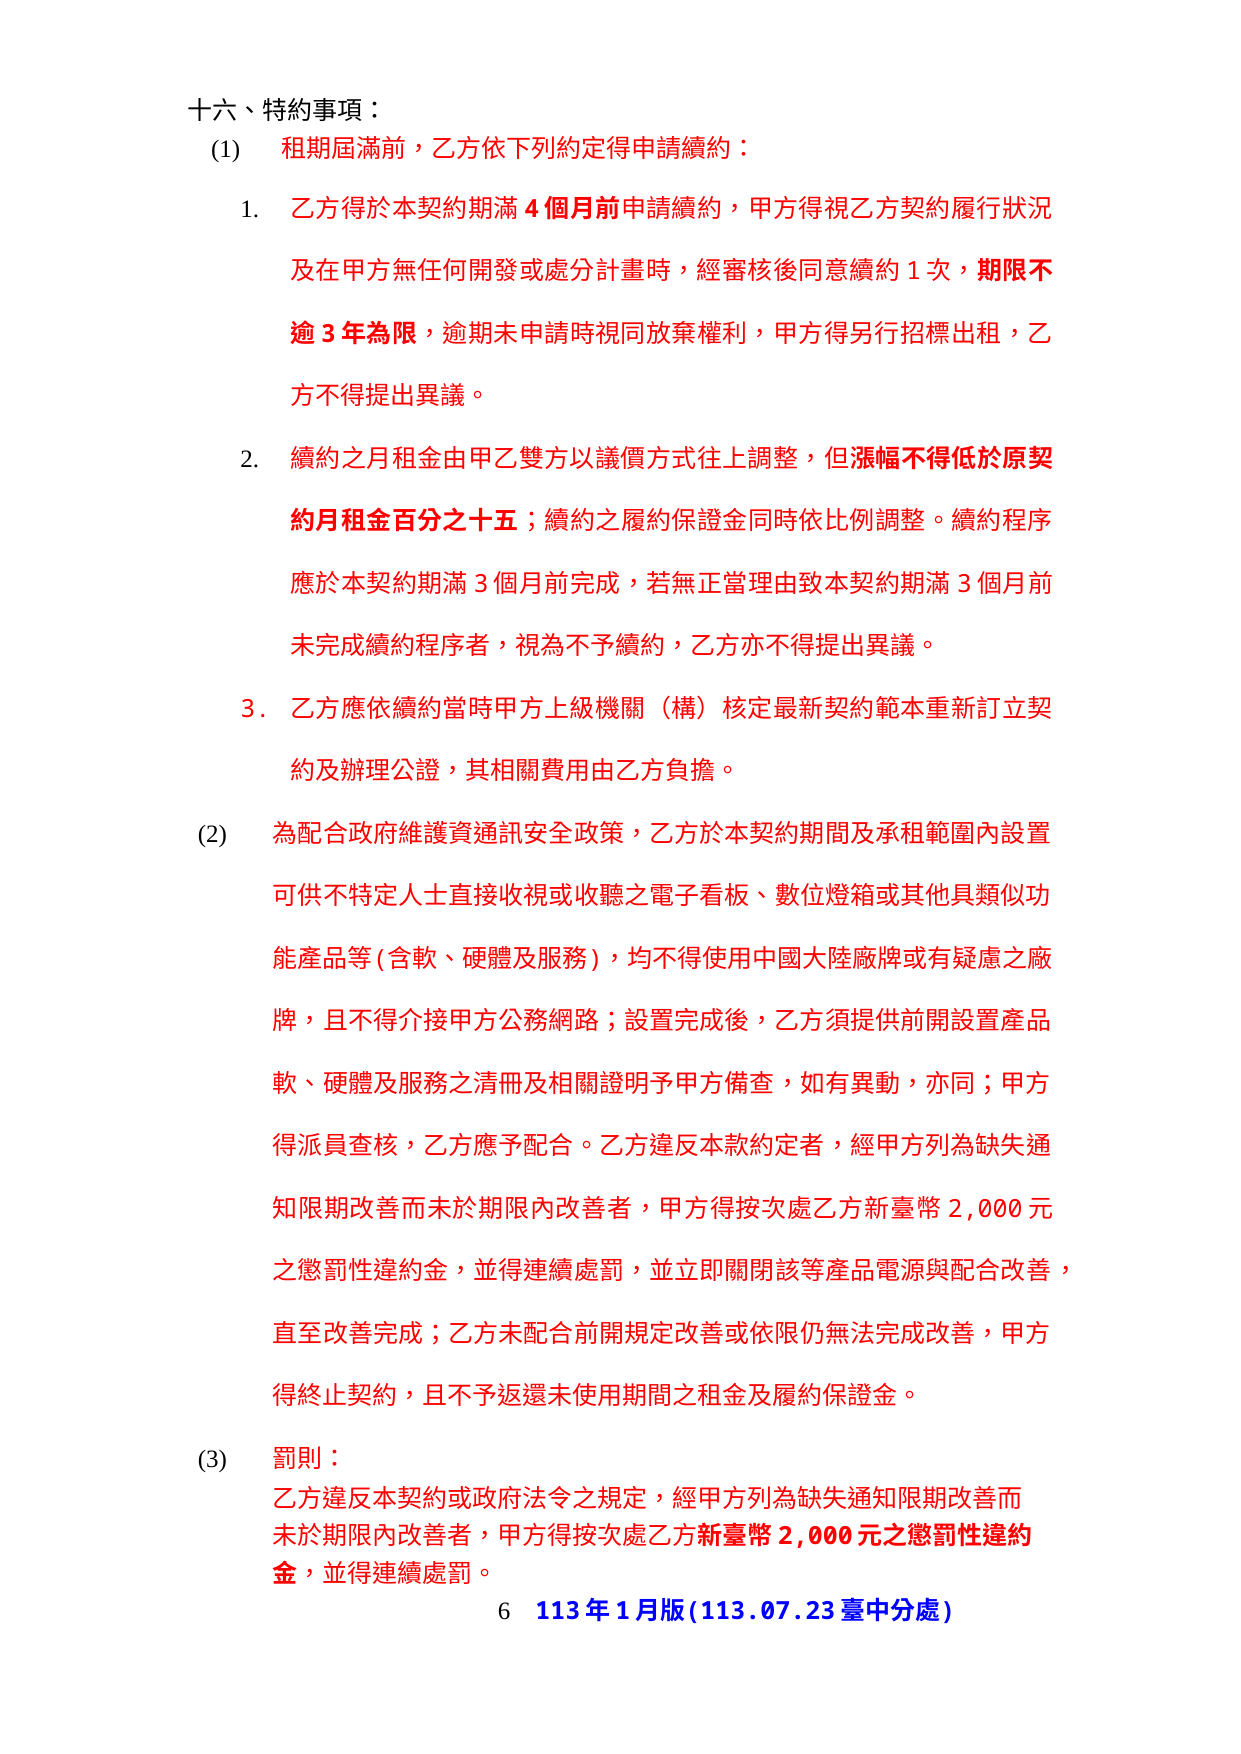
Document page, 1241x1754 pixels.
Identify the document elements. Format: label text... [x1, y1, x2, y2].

text 乙方違反本契約或政府法令之規定，經甲方列為缺失通知限期改善而未於期限內改善者，甲方得按次處乙方新臺幣2,000元之懲罰性違約金，並得連續處罰。 [273, 1477, 1047, 1589]
list 續約之月租金由甲乙雙方以議價方式往上調整，但漲幅不得低於原契約月租金百分之十五；續約之履約保證金同時依比例調整。續約程序應於本契約期滿3個月前完成，若無正當理由致本契約期滿3個月前未完成續約程序者，視為不予續約，乙方亦不得提出異議。 [240, 414, 1053, 664]
list 乙方應依續約當時甲方上級機關（構）核定最新契約範本重新訂立契約及辦理公證，其相關費用由乙方負擔。 [240, 664, 1053, 789]
text 十六、特約事項： [187, 89, 1053, 127]
list 罰則： [198, 1414, 1053, 1477]
list 乙方得於本契約期滿4個月前申請續約，甲方得視乙方契約履行狀況及在甲方無任何開發或處分計畫時，經審核後同意續約1次，期限不逾3年為限，逾期未申請時視同放棄權利，甲方得另行招標出租，乙方不得提出異議。 [240, 164, 1053, 414]
list 為配合政府維護資通訊安全政策，乙方於本契約期間及承租範圍內設置可供不特定人士直接收視或收聽之電子看板、數位燈箱或其他具類似功能產品等(含軟、硬體及服務)，均不得使用中國大陸廠牌或有疑慮之廠牌，且不得介接甲方公務網路；設置完成後，乙方須提供前開設置產品軟、硬體及服務之清冊及相關證明予甲方備查，如有異動，亦同；甲方得派員查核，乙方應予配合。乙方違反本款約定者，經甲方列為缺失通知限期改善而未於期限內改善者，甲方得按次處乙方新臺幣2,000元之懲罰性違約金，並得連續處罰，並立即關閉該等產品電源與配合改善，直至改善完成；乙方未配合前開規定改善或依限仍無法完成改善，甲方得終止契約，且不予返還未使用期間之租金及履約保證金。 [198, 789, 1053, 1414]
list 租期屆滿前，乙方依下列約定得申請續約： [211, 127, 1047, 164]
